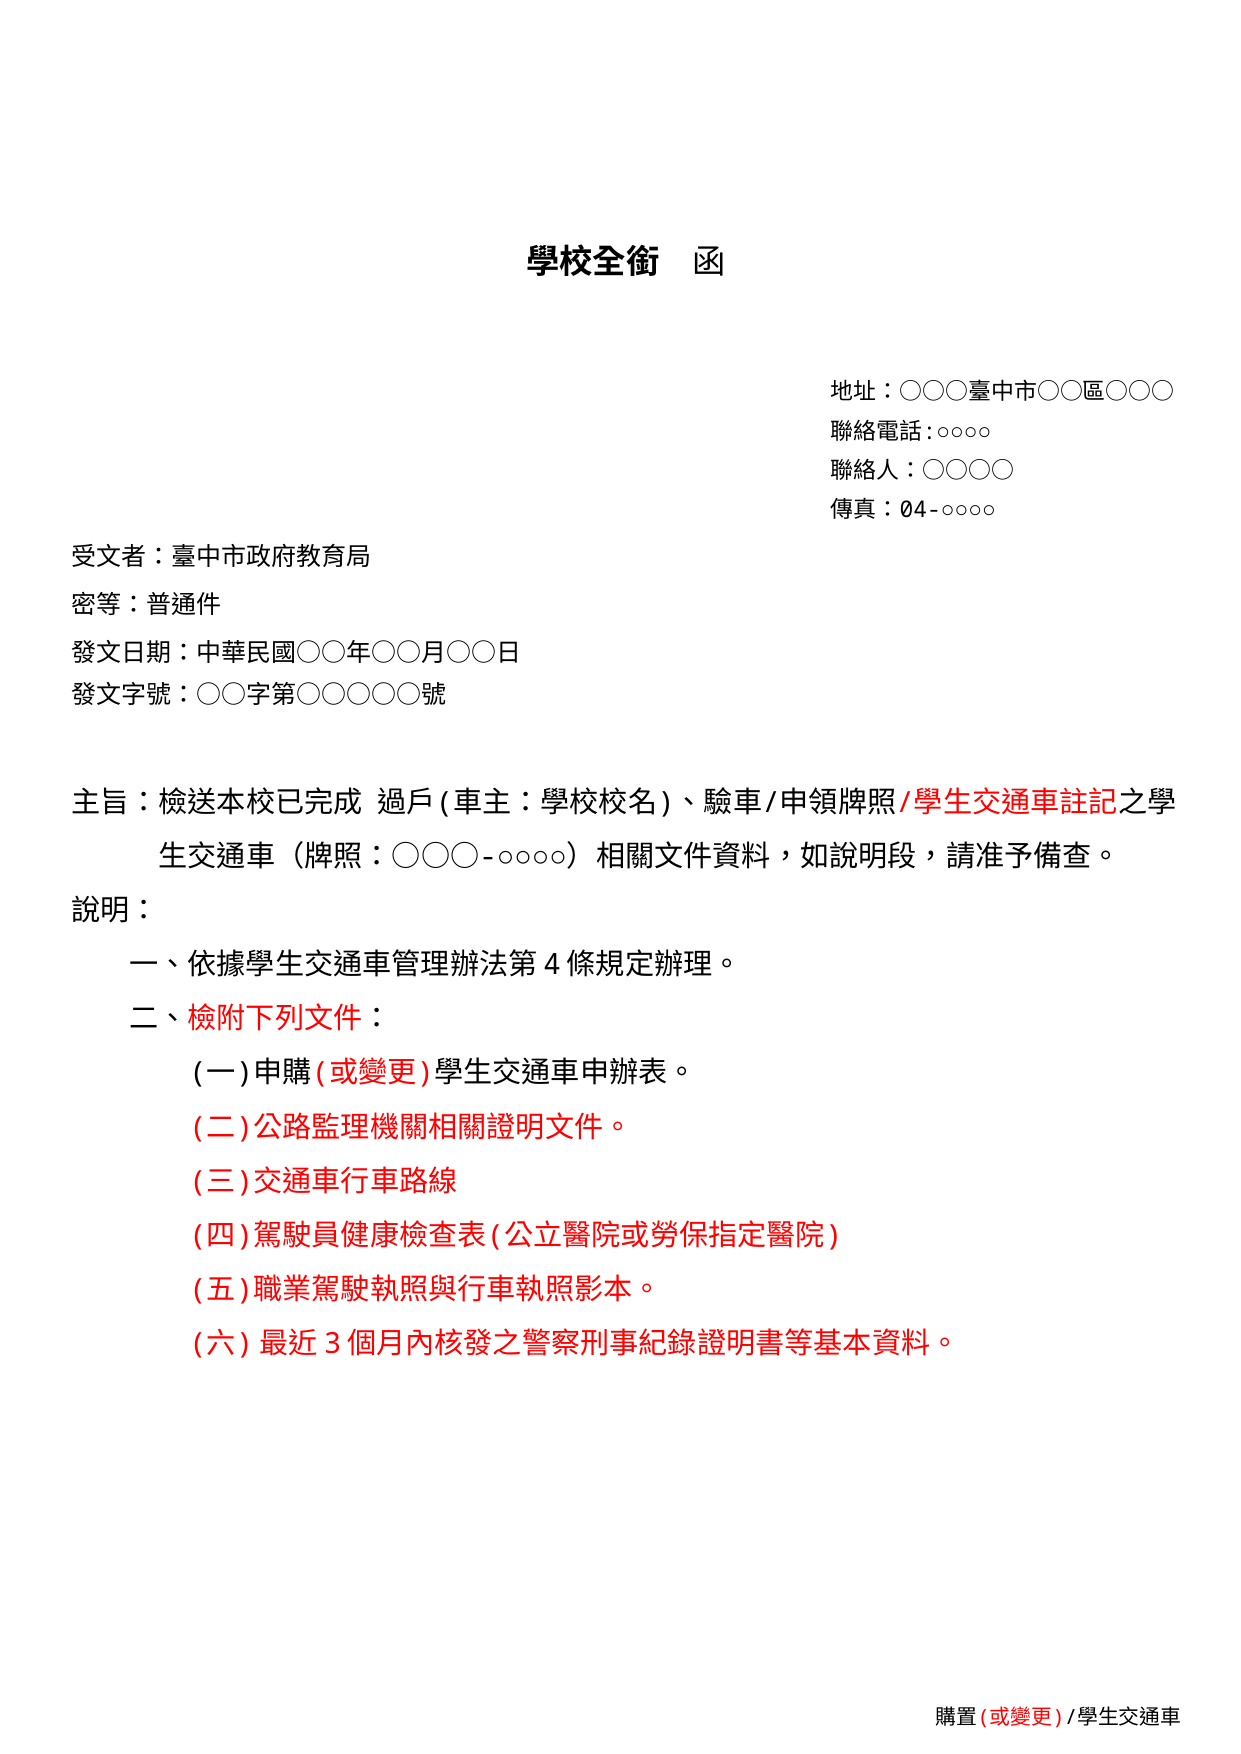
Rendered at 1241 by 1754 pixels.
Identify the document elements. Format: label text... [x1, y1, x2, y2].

text 傳真：04-○○○○ [71, 491, 1181, 524]
text (五)職業駕駛執照與行車執照影本。 [187, 1256, 1181, 1310]
text 聯絡電話:○○○○ [71, 412, 1181, 446]
text 發文日期：中華民國○○年○○月○○日 [71, 632, 1181, 669]
text (三)交通車行車路線 [187, 1148, 1181, 1202]
text 地址：○○○臺中市○○區○○○ [71, 373, 1181, 407]
text 二、檢附下列文件： [129, 985, 1181, 1039]
text (四)駕駛員健康檢查表(公立醫院或勞保指定醫院) [187, 1202, 1181, 1256]
text (一)申購(或變更)學生交通車申辦表。 [187, 1039, 1181, 1094]
text 發文字號：○○字第○○○○○號 [71, 675, 1181, 711]
text 說明： [71, 877, 1181, 931]
text 學校全銜 函 [71, 218, 1181, 280]
text (六) 最近3個月內核發之警察刑事紀錄證明書等基本資料。 [187, 1310, 1181, 1364]
text 聯絡人：○○○○ [71, 452, 1181, 485]
text 一、依據學生交通車管理辦法第4條規定辦理。 [129, 931, 1181, 985]
text 主旨：檢送本校已完成 過戶(車主：學校校名)、驗車/申領牌照/學生交通車註記之學生交通車（牌照：○○○-○○○○）相關文件資料，如說明段，請准予備查。 [71, 769, 1181, 877]
text (二)公路監理機關相關證明文件。 [187, 1094, 1181, 1148]
text 密等：普通件 [71, 584, 1181, 621]
text 受文者：臺中市政府教育局 [71, 536, 1181, 572]
